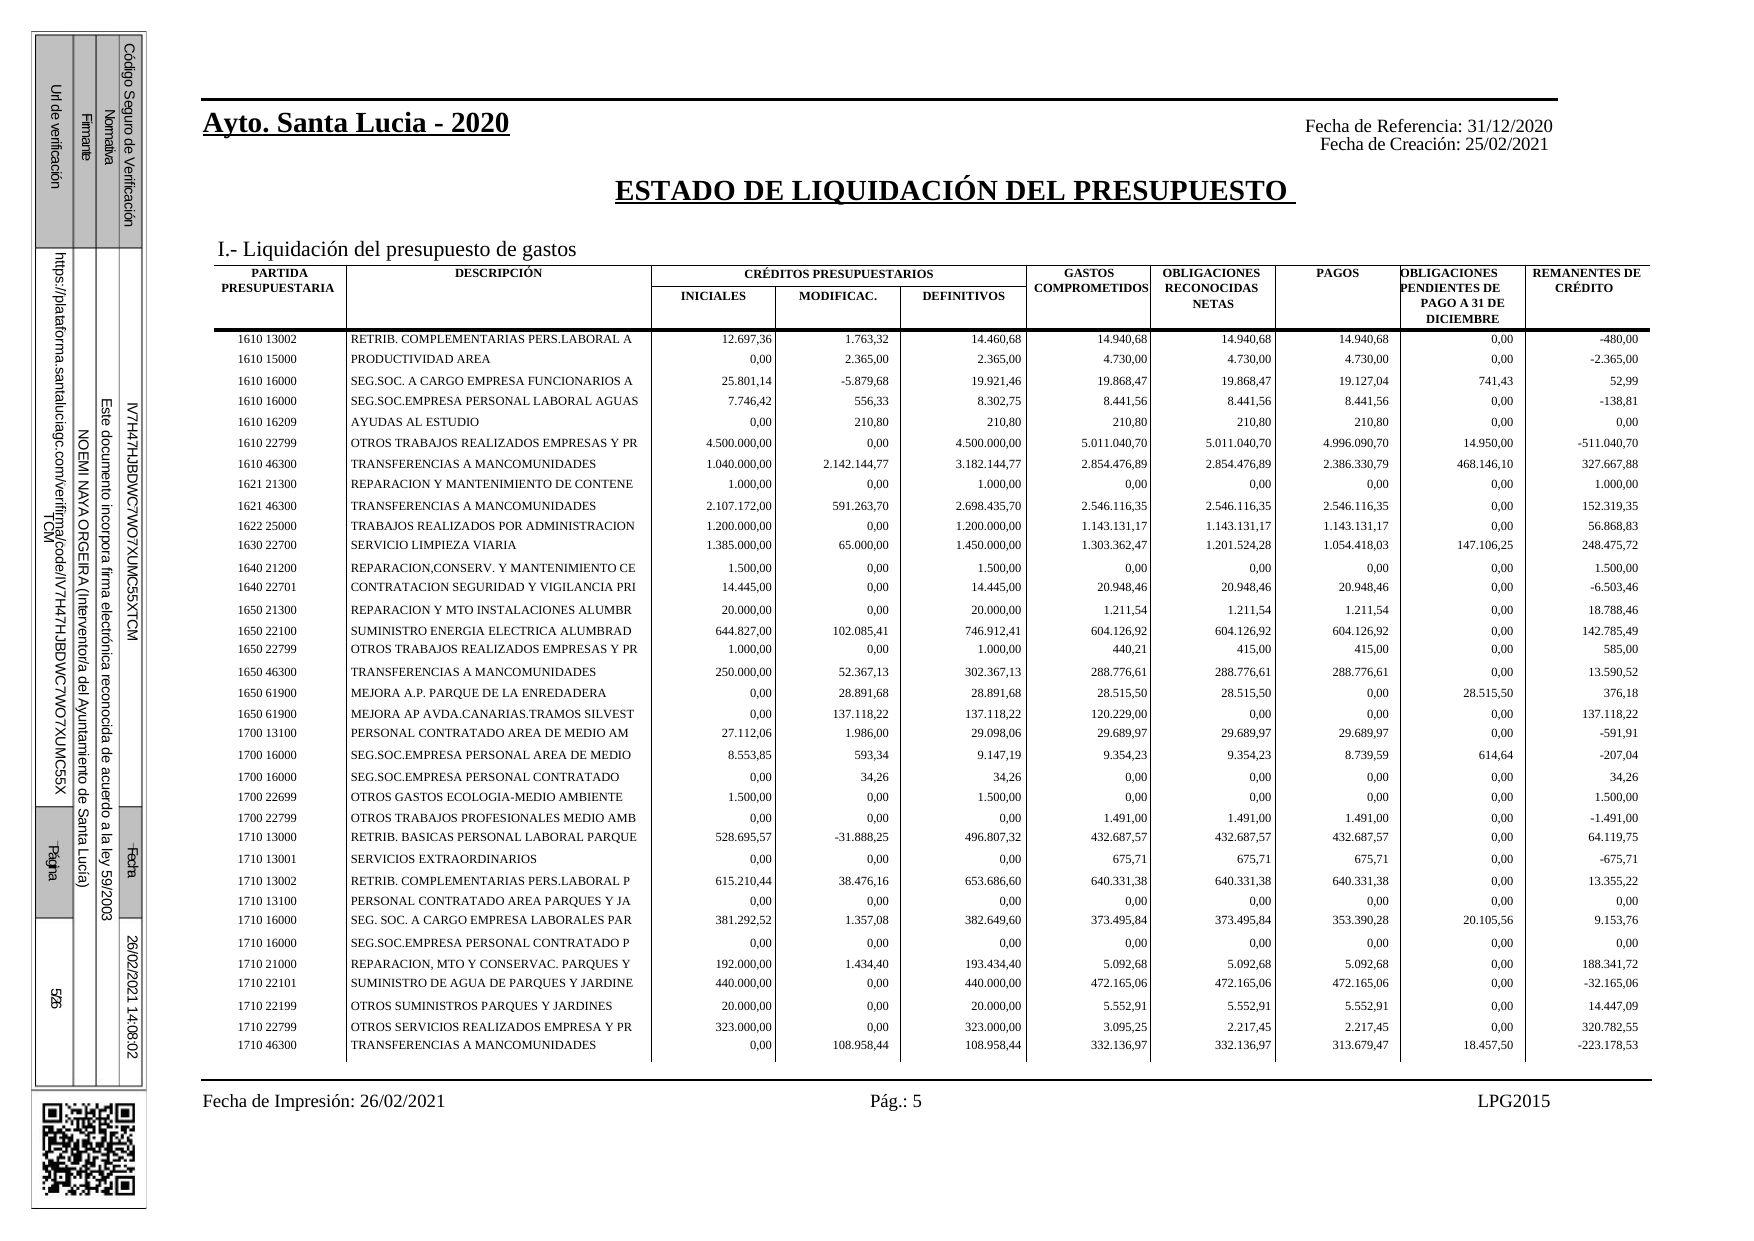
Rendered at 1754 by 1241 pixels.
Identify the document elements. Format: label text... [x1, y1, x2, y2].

table_cell 9.354,23 [1027, 744, 1150, 765]
table_cell 2.546.116,35 [1027, 494, 1150, 515]
table_cell 288.776,61 [1151, 661, 1275, 682]
table_cell 1.000,00 [652, 640, 775, 661]
table_cell 0,00 [1401, 411, 1525, 432]
table_cell 19.868,47 [1027, 369, 1150, 389]
table_cell 604.126,92 [1276, 619, 1400, 640]
table_cell 323.000,00 [652, 1015, 775, 1036]
table_cell 432.687,57 [1151, 828, 1275, 848]
table_cell 0,00 [1401, 598, 1525, 619]
table_cell 1610 16209 [214, 411, 346, 432]
table_cell 0,00 [1276, 703, 1400, 723]
table_cell 0,00 [1151, 703, 1275, 723]
table_cell 3.095,25 [1027, 1015, 1150, 1036]
table_cell 0,00 [776, 432, 900, 453]
table_cell 0,00 [1401, 724, 1525, 744]
table_cell 0,00 [1276, 682, 1400, 703]
table_cell 1710 16000 [214, 932, 346, 953]
table_cell 373.495,84 [1151, 911, 1275, 932]
table_cell 0,00 [1401, 807, 1525, 828]
table_cell 137.118,22 [1526, 703, 1650, 723]
table_cell REPARACION, MTO Y CONSERVAC. PARQUES Y [347, 953, 651, 973]
table_cell 0,00 [776, 557, 900, 578]
table_cell 373.495,84 [1027, 911, 1150, 932]
table_cell 20.000,00 [901, 598, 1026, 619]
table_cell 193.434,40 [901, 953, 1026, 973]
table_cell OTROS TRABAJOS REALIZADOS EMPRESAS Y PR [347, 640, 651, 661]
table_cell SEG.SOC. A CARGO EMPRESA FUNCIONARIOS A [347, 369, 651, 389]
table_cell 0,00 [1027, 890, 1150, 911]
table_cell 0,00 [1276, 473, 1400, 494]
table_cell SUMINISTRO DE AGUA DE PARQUES Y JARDINE [347, 974, 651, 994]
table_cell 210,80 [1276, 411, 1400, 432]
table_cell 14.940,68 [1276, 332, 1400, 348]
table_cell 248.475,72 [1526, 536, 1650, 557]
table_cell 0,00 [901, 807, 1026, 828]
table_cell 1.385.000,00 [652, 536, 775, 557]
table_cell AYUDAS AL ESTUDIO [347, 411, 651, 432]
table_cell 496.807,32 [901, 828, 1026, 848]
table_cell 1.500,00 [901, 786, 1026, 807]
table_cell 20.948,46 [1151, 578, 1275, 598]
table_cell OTROS GASTOS ECOLOGIA-MEDIO AMBIENTE [347, 786, 651, 807]
table_cell 0,00 [1401, 828, 1525, 848]
table_header CRÉDITOS PRESUPUESTARIOS [652, 266, 1026, 286]
table_cell 1700 13100 [214, 724, 346, 744]
table_cell 1710 13000 [214, 828, 346, 848]
table_cell 2.365,00 [901, 348, 1026, 369]
table_cell 1610 15000 [214, 348, 346, 369]
table_cell 556,33 [776, 390, 900, 411]
table_cell 9.153,76 [1526, 911, 1650, 932]
table_cell 1.763,32 [776, 332, 900, 348]
table_cell 1.201.524,28 [1151, 536, 1275, 557]
table_cell 2.365,00 [776, 348, 900, 369]
table_cell 1610 46300 [214, 453, 346, 473]
table_cell 0,00 [1276, 786, 1400, 807]
table_cell 0,00 [1151, 932, 1275, 953]
table_cell TRANSFERENCIAS A MANCOMUNIDADES [347, 1036, 651, 1062]
table_cell 741,43 [1401, 369, 1525, 389]
table_cell 20.000,00 [652, 994, 775, 1015]
table_cell 1650 61900 [214, 682, 346, 703]
table_cell 1640 21200 [214, 557, 346, 578]
table_cell 0,00 [1401, 848, 1525, 869]
table_cell 210,80 [1151, 411, 1275, 432]
table_cell 20.948,46 [1276, 578, 1400, 598]
table_cell 2.142.144,77 [776, 453, 900, 473]
table_cell 1.040.000,00 [652, 453, 775, 473]
table_cell OTROS SERVICIOS REALIZADOS EMPRESA Y PR [347, 1015, 651, 1036]
table_cell 13.355,22 [1526, 869, 1650, 890]
table_cell 14.460,68 [901, 332, 1026, 348]
table_cell SEG.SOC.EMPRESA PERSONAL AREA DE MEDIO [347, 744, 651, 765]
table_cell 20.948,46 [1027, 578, 1150, 598]
table_cell 108.958,44 [776, 1036, 900, 1062]
table_cell 34,26 [901, 765, 1026, 786]
table_cell 0,00 [652, 807, 775, 828]
table_cell 2.854.476,89 [1151, 453, 1275, 473]
table_cell SERVICIOS EXTRAORDINARIOS [347, 848, 651, 869]
table_cell 0,00 [1401, 348, 1525, 369]
table_cell 102.085,41 [776, 619, 900, 640]
table_cell 440.000,00 [652, 974, 775, 994]
table_cell 327.667,88 [1526, 453, 1650, 473]
table_cell 152.319,35 [1526, 494, 1650, 515]
table_cell 250.000,00 [652, 661, 775, 682]
table_cell 1.000,00 [652, 473, 775, 494]
table_cell 591.263,70 [776, 494, 900, 515]
table_cell 9.354,23 [1151, 744, 1275, 765]
table_cell 0,00 [1276, 765, 1400, 786]
table_cell 0,00 [652, 348, 775, 369]
table_cell 0,00 [776, 473, 900, 494]
table_cell 1.491,00 [1027, 807, 1150, 828]
text Ayto. Santa Lucia - 2020 Fecha de Referencia: 31/12/2020 [202, 106, 1650, 139]
table_cell 1650 21300 [214, 598, 346, 619]
table_cell 210,80 [901, 411, 1026, 432]
table_cell 1650 22100 [214, 619, 346, 640]
table_cell 675,71 [1276, 848, 1400, 869]
table_cell 320.782,55 [1526, 1015, 1650, 1036]
table_cell 8.441,56 [1151, 390, 1275, 411]
table_cell 34,26 [776, 765, 900, 786]
table_cell 1.200.000,00 [901, 515, 1026, 536]
table_cell 0,00 [1401, 619, 1525, 640]
table_cell 1.491,00 [1276, 807, 1400, 828]
table_cell 1650 22799 [214, 640, 346, 661]
table_cell 0,00 [1401, 557, 1525, 578]
table_cell 137.118,22 [901, 703, 1026, 723]
table_cell 56.868,83 [1526, 515, 1650, 536]
table_cell 0,00 [652, 932, 775, 953]
table_cell 376,18 [1526, 682, 1650, 703]
text Fecha de Impresión: 26/02/2021 Pág.: 5 LPG2015 [202, 1090, 1650, 1111]
table_cell -32.165,06 [1526, 974, 1650, 994]
table_cell 7.746,42 [652, 390, 775, 411]
table_cell 14.950,00 [1401, 432, 1525, 453]
table_cell 1621 21300 [214, 473, 346, 494]
table_cell 108.958,44 [901, 1036, 1026, 1062]
table_cell 1.357,08 [776, 911, 900, 932]
table_cell SUMINISTRO ENERGIA ELECTRICA ALUMBRAD [347, 619, 651, 640]
table_cell -5.879,68 [776, 369, 900, 389]
table_cell MODIFICAC. [776, 287, 900, 328]
text Fecha de Creación: 25/02/2021 [1320, 139, 1650, 154]
table_cell 28.891,68 [901, 682, 1026, 703]
table_cell 432.687,57 [1027, 828, 1150, 848]
table_cell 188.341,72 [1526, 953, 1650, 973]
table_cell 528.695,57 [652, 828, 775, 848]
table_cell 1710 22199 [214, 994, 346, 1015]
table_cell 1621 46300 [214, 494, 346, 515]
table_cell 27.112,06 [652, 724, 775, 744]
table_cell 0,00 [1151, 765, 1275, 786]
table_cell 472.165,06 [1151, 974, 1275, 994]
table_cell SEG.SOC.EMPRESA PERSONAL CONTRATADO P [347, 932, 651, 953]
table_cell 593,34 [776, 744, 900, 765]
table_cell 52,99 [1526, 369, 1650, 389]
table_cell 28.891,68 [776, 682, 900, 703]
table_cell 192.000,00 [652, 953, 775, 973]
table_cell PERSONAL CONTRATADO AREA DE MEDIO AM [347, 724, 651, 744]
table_cell -223.178,53 [1526, 1036, 1650, 1062]
table_cell -138,81 [1526, 390, 1650, 411]
table_cell 323.000,00 [901, 1015, 1026, 1036]
table_cell INICIALES [652, 287, 775, 328]
table_cell 0,00 [1027, 473, 1150, 494]
table_cell 0,00 [901, 890, 1026, 911]
table_cell 2.217,45 [1151, 1015, 1275, 1036]
table_cell 1.434,40 [776, 953, 900, 973]
table_cell REPARACION Y MTO INSTALACIONES ALUMBR [347, 598, 651, 619]
table_header REMANENTES DE CRÉDITO [1526, 266, 1650, 328]
table_cell 1710 22799 [214, 1015, 346, 1036]
table_cell 382.649,60 [901, 911, 1026, 932]
table_cell PRODUCTIVIDAD AREA [347, 348, 651, 369]
table_cell 0,00 [1027, 557, 1150, 578]
table_cell 147.106,25 [1401, 536, 1525, 557]
table_cell 20.000,00 [652, 598, 775, 619]
table_header OBLIGACIONES PENDIENTES DE PAGO A 31 DE DICIEMBRE [1401, 266, 1525, 328]
table_cell 5.092,68 [1027, 953, 1150, 973]
table_cell 13.590,52 [1526, 661, 1650, 682]
table_cell 210,80 [776, 411, 900, 432]
table_cell 0,00 [1027, 932, 1150, 953]
table_cell 0,00 [1401, 661, 1525, 682]
table_cell 440,21 [1027, 640, 1150, 661]
table_cell REPARACION,CONSERV. Y MANTENIMIENTO CE [347, 557, 651, 578]
table_cell 5.552,91 [1027, 994, 1150, 1015]
table_cell -511.040,70 [1526, 432, 1650, 453]
table_cell 0,00 [652, 703, 775, 723]
table_cell 0,00 [1401, 703, 1525, 723]
table_cell REPARACION Y MANTENIMIENTO DE CONTENE [347, 473, 651, 494]
table_cell 0,00 [776, 932, 900, 953]
table_cell 4.500.000,00 [901, 432, 1026, 453]
table_cell 0,00 [1276, 890, 1400, 911]
table_cell 5.552,91 [1276, 994, 1400, 1015]
table_cell 0,00 [652, 411, 775, 432]
table_cell -31.888,25 [776, 828, 900, 848]
table_cell 0,00 [1526, 411, 1650, 432]
table_cell 1.303.362,47 [1027, 536, 1150, 557]
table_cell 8.302,75 [901, 390, 1026, 411]
table_cell 1.143.131,17 [1276, 515, 1400, 536]
table_cell 0,00 [776, 994, 900, 1015]
table_cell 1.500,00 [1526, 557, 1650, 578]
table_cell 5.011.040,70 [1027, 432, 1150, 453]
table_cell PERSONAL CONTRATADO AREA PARQUES Y JA [347, 890, 651, 911]
table_cell -591,91 [1526, 724, 1650, 744]
table_cell 0,00 [776, 848, 900, 869]
table_cell 20.000,00 [901, 994, 1026, 1015]
table_cell 1650 61900 [214, 703, 346, 723]
table_header PARTIDA PRESUPUESTARIA [214, 266, 346, 328]
table_cell 8.739,59 [1276, 744, 1400, 765]
table_cell 4.730,00 [1027, 348, 1150, 369]
table_cell 0,00 [1401, 994, 1525, 1015]
table_cell 675,71 [1151, 848, 1275, 869]
table_cell 4.996.090,70 [1276, 432, 1400, 453]
table_cell 468.146,10 [1401, 453, 1525, 473]
table_cell 0,00 [652, 890, 775, 911]
table_cell 1.200.000,00 [652, 515, 775, 536]
table_cell 675,71 [1027, 848, 1150, 869]
table_cell 1.054.418,03 [1276, 536, 1400, 557]
table_cell 0,00 [1027, 765, 1150, 786]
table_cell 28.515,50 [1401, 682, 1525, 703]
table_cell 1610 16000 [214, 369, 346, 389]
table_cell 1622 25000 [214, 515, 346, 536]
table_cell 0,00 [1151, 890, 1275, 911]
table_cell 210,80 [1027, 411, 1150, 432]
table_cell TRANSFERENCIAS A MANCOMUNIDADES [347, 661, 651, 682]
table_cell 3.182.144,77 [901, 453, 1026, 473]
table_cell 0,00 [1401, 515, 1525, 536]
table_cell 0,00 [652, 848, 775, 869]
table_cell 0,00 [1401, 869, 1525, 890]
table_cell 1610 22799 [214, 432, 346, 453]
table_cell 1.211,54 [1151, 598, 1275, 619]
text I.- Liquidación del presupuesto de gastos [217, 236, 1650, 261]
table_cell 0,00 [776, 786, 900, 807]
table_cell 640.331,38 [1027, 869, 1150, 890]
table_cell 8.441,56 [1027, 390, 1150, 411]
table_cell 0,00 [1401, 494, 1525, 515]
table_cell 288.776,61 [1276, 661, 1400, 682]
table_cell 1.500,00 [901, 557, 1026, 578]
table_cell 5.552,91 [1151, 994, 1275, 1015]
table_cell 644.827,00 [652, 619, 775, 640]
table_cell 14.447,09 [1526, 994, 1650, 1015]
table_cell 0,00 [776, 598, 900, 619]
table_cell 14.445,00 [652, 578, 775, 598]
table_cell 1700 16000 [214, 765, 346, 786]
table_cell 2.107.172,00 [652, 494, 775, 515]
table_cell 0,00 [776, 807, 900, 828]
table_cell 604.126,92 [1027, 619, 1150, 640]
table_cell 0,00 [1401, 640, 1525, 661]
table_cell 9.147,19 [901, 744, 1026, 765]
table_cell 0,00 [652, 1036, 775, 1062]
table_cell 29.689,97 [1027, 724, 1150, 744]
table_cell MEJORA A.P. PARQUE DE LA ENREDADERA [347, 682, 651, 703]
table_cell 381.292,52 [652, 911, 775, 932]
table_cell -207,04 [1526, 744, 1650, 765]
table_cell 18.788,46 [1526, 598, 1650, 619]
table_cell 0,00 [1401, 974, 1525, 994]
table_cell 0,00 [1401, 332, 1525, 348]
table_cell 0,00 [776, 974, 900, 994]
table_cell 1640 22701 [214, 578, 346, 598]
table_cell 0,00 [1401, 953, 1525, 973]
table_cell 34,26 [1526, 765, 1650, 786]
table_cell 0,00 [1401, 765, 1525, 786]
table_cell 0,00 [1401, 890, 1525, 911]
table_cell 28.515,50 [1027, 682, 1150, 703]
table_cell 585,00 [1526, 640, 1650, 661]
table_cell 746.912,41 [901, 619, 1026, 640]
table_cell 64.119,75 [1526, 828, 1650, 848]
table_cell OTROS TRABAJOS REALIZADOS EMPRESAS Y PR [347, 432, 651, 453]
table_cell DEFINITIVOS [901, 287, 1026, 328]
table_cell 29.689,97 [1151, 724, 1275, 744]
table_cell -1.491,00 [1526, 807, 1650, 828]
table_cell -6.503,46 [1526, 578, 1650, 598]
table_cell 19.921,46 [901, 369, 1026, 389]
picture [31, 31, 147, 1209]
table_cell 142.785,49 [1526, 619, 1650, 640]
table_cell 25.801,14 [652, 369, 775, 389]
table_cell 1.500,00 [652, 786, 775, 807]
table_cell 653.686,60 [901, 869, 1026, 890]
table_cell 1700 22799 [214, 807, 346, 828]
table_cell 5.092,68 [1276, 953, 1400, 973]
table_cell 0,00 [776, 640, 900, 661]
table_cell 0,00 [901, 848, 1026, 869]
table_header OBLIGACIONES RECONOCIDAS NETAS [1151, 266, 1275, 328]
table_cell MEJORA AP AVDA.CANARIAS.TRAMOS SILVEST [347, 703, 651, 723]
table_cell SEG. SOC. A CARGO EMPRESA LABORALES PAR [347, 911, 651, 932]
table_cell 38.476,16 [776, 869, 900, 890]
table_cell CONTRATACION SEGURIDAD Y VIGILANCIA PRI [347, 578, 651, 598]
text ESTADO DE LIQUIDACIÓN DEL PRESUPUESTO [615, 173, 1650, 207]
table_cell 2.698.435,70 [901, 494, 1026, 515]
table_cell TRABAJOS REALIZADOS POR ADMINISTRACION [347, 515, 651, 536]
table_cell SERVICIO LIMPIEZA VIARIA [347, 536, 651, 557]
table_cell 1.211,54 [1027, 598, 1150, 619]
table_cell 332.136,97 [1027, 1036, 1150, 1062]
table_cell 0,00 [652, 682, 775, 703]
table_cell 1710 21000 [214, 953, 346, 973]
table_cell 4.500.000,00 [652, 432, 775, 453]
table_cell 0,00 [1401, 390, 1525, 411]
table_cell 0,00 [901, 932, 1026, 953]
table_cell 8.553,85 [652, 744, 775, 765]
table_cell 2.217,45 [1276, 1015, 1400, 1036]
table_cell 0,00 [1401, 932, 1525, 953]
table_cell 1710 13100 [214, 890, 346, 911]
table_cell 0,00 [1276, 932, 1400, 953]
table_cell 440.000,00 [901, 974, 1026, 994]
table_cell 1.143.131,17 [1027, 515, 1150, 536]
table_cell RETRIB. COMPLEMENTARIAS PERS.LABORAL A [347, 332, 651, 348]
table_cell -2.365,00 [1526, 348, 1650, 369]
table_cell 1.450.000,00 [901, 536, 1026, 557]
table_cell 1.211,54 [1276, 598, 1400, 619]
table_cell 1.500,00 [1526, 786, 1650, 807]
table_cell 640.331,38 [1151, 869, 1275, 890]
table_cell 52.367,13 [776, 661, 900, 682]
table_cell 14.940,68 [1027, 332, 1150, 348]
table_cell 65.000,00 [776, 536, 900, 557]
table_cell 120.229,00 [1027, 703, 1150, 723]
table_cell TRANSFERENCIAS A MANCOMUNIDADES [347, 494, 651, 515]
table_cell 2.386.330,79 [1276, 453, 1400, 473]
table_cell 614,64 [1401, 744, 1525, 765]
table_cell 415,00 [1276, 640, 1400, 661]
table_cell 0,00 [1151, 557, 1275, 578]
table_cell OTROS TRABAJOS PROFESIONALES MEDIO AMB [347, 807, 651, 828]
table_cell 19.868,47 [1151, 369, 1275, 389]
table_cell -675,71 [1526, 848, 1650, 869]
table_cell 472.165,06 [1276, 974, 1400, 994]
table_cell RETRIB. COMPLEMENTARIAS PERS.LABORAL P [347, 869, 651, 890]
table_cell 5.092,68 [1151, 953, 1275, 973]
table_header DESCRIPCIÓN [347, 266, 651, 328]
table_cell 1710 16000 [214, 911, 346, 932]
table_cell 1710 22101 [214, 974, 346, 994]
table_cell 0,00 [1526, 932, 1650, 953]
table_cell 14.445,00 [901, 578, 1026, 598]
table_cell 604.126,92 [1151, 619, 1275, 640]
table_cell 615.210,44 [652, 869, 775, 890]
table_cell 1.500,00 [652, 557, 775, 578]
table_cell 0,00 [1401, 1015, 1525, 1036]
table_cell 0,00 [776, 578, 900, 598]
table_cell 19.127,04 [1276, 369, 1400, 389]
table_cell 5.011.040,70 [1151, 432, 1275, 453]
table_cell 1.000,00 [901, 640, 1026, 661]
table_cell 1.986,00 [776, 724, 900, 744]
table_cell 640.331,38 [1276, 869, 1400, 890]
table_cell 12.697,36 [652, 332, 775, 348]
table_cell 0,00 [1526, 890, 1650, 911]
table_cell 0,00 [1401, 473, 1525, 494]
table_cell 415,00 [1151, 640, 1275, 661]
table_header GASTOS COMPROMETIDOS [1027, 266, 1150, 328]
table_cell 1650 46300 [214, 661, 346, 682]
table_cell 28.515,50 [1151, 682, 1275, 703]
table_cell OTROS SUMINISTROS PARQUES Y JARDINES [347, 994, 651, 1015]
table_cell 332.136,97 [1151, 1036, 1275, 1062]
table_cell 1700 22699 [214, 786, 346, 807]
table_cell 1.000,00 [1526, 473, 1650, 494]
table_cell 14.940,68 [1151, 332, 1275, 348]
table_cell 288.776,61 [1027, 661, 1150, 682]
table_cell 18.457,50 [1401, 1036, 1525, 1062]
table_cell 8.441,56 [1276, 390, 1400, 411]
table_cell 4.730,00 [1276, 348, 1400, 369]
table_cell 0,00 [1027, 786, 1150, 807]
table_cell TRANSFERENCIAS A MANCOMUNIDADES [347, 453, 651, 473]
table_cell 0,00 [776, 515, 900, 536]
table_cell 1700 16000 [214, 744, 346, 765]
table_cell 1710 13002 [214, 869, 346, 890]
table_cell 472.165,06 [1027, 974, 1150, 994]
table_cell 353.390,28 [1276, 911, 1400, 932]
table_cell 0,00 [1401, 786, 1525, 807]
table_cell RETRIB. BASICAS PERSONAL LABORAL PARQUE [347, 828, 651, 848]
table_cell 1.143.131,17 [1151, 515, 1275, 536]
table_cell 4.730,00 [1151, 348, 1275, 369]
table_cell 0,00 [1151, 473, 1275, 494]
table_cell 1.491,00 [1151, 807, 1275, 828]
table_cell 0,00 [776, 1015, 900, 1036]
table_cell 2.854.476,89 [1027, 453, 1150, 473]
table_cell 1610 16000 [214, 390, 346, 411]
table_cell SEG.SOC.EMPRESA PERSONAL CONTRATADO [347, 765, 651, 786]
table_cell 20.105,56 [1401, 911, 1525, 932]
table_cell 432.687,57 [1276, 828, 1400, 848]
table_cell 0,00 [652, 765, 775, 786]
table_cell 313.679,47 [1276, 1036, 1400, 1062]
table_cell 1.000,00 [901, 473, 1026, 494]
table_cell 1610 13002 [214, 332, 346, 348]
table_cell 1630 22700 [214, 536, 346, 557]
table_cell 29.689,97 [1276, 724, 1400, 744]
table_cell 137.118,22 [776, 703, 900, 723]
table_cell 0,00 [1276, 557, 1400, 578]
table_cell 302.367,13 [901, 661, 1026, 682]
table_cell 29.098,06 [901, 724, 1026, 744]
table_cell 2.546.116,35 [1276, 494, 1400, 515]
table_cell 0,00 [1401, 578, 1525, 598]
table_cell 1710 46300 [214, 1036, 346, 1062]
table_cell 0,00 [1151, 786, 1275, 807]
table_header PAGOS [1276, 266, 1400, 328]
table_cell SEG.SOC.EMPRESA PERSONAL LABORAL AGUAS [347, 390, 651, 411]
table_cell 0,00 [776, 890, 900, 911]
table_cell 2.546.116,35 [1151, 494, 1275, 515]
table_cell 1710 13001 [214, 848, 346, 869]
table_cell -480,00 [1526, 332, 1650, 348]
